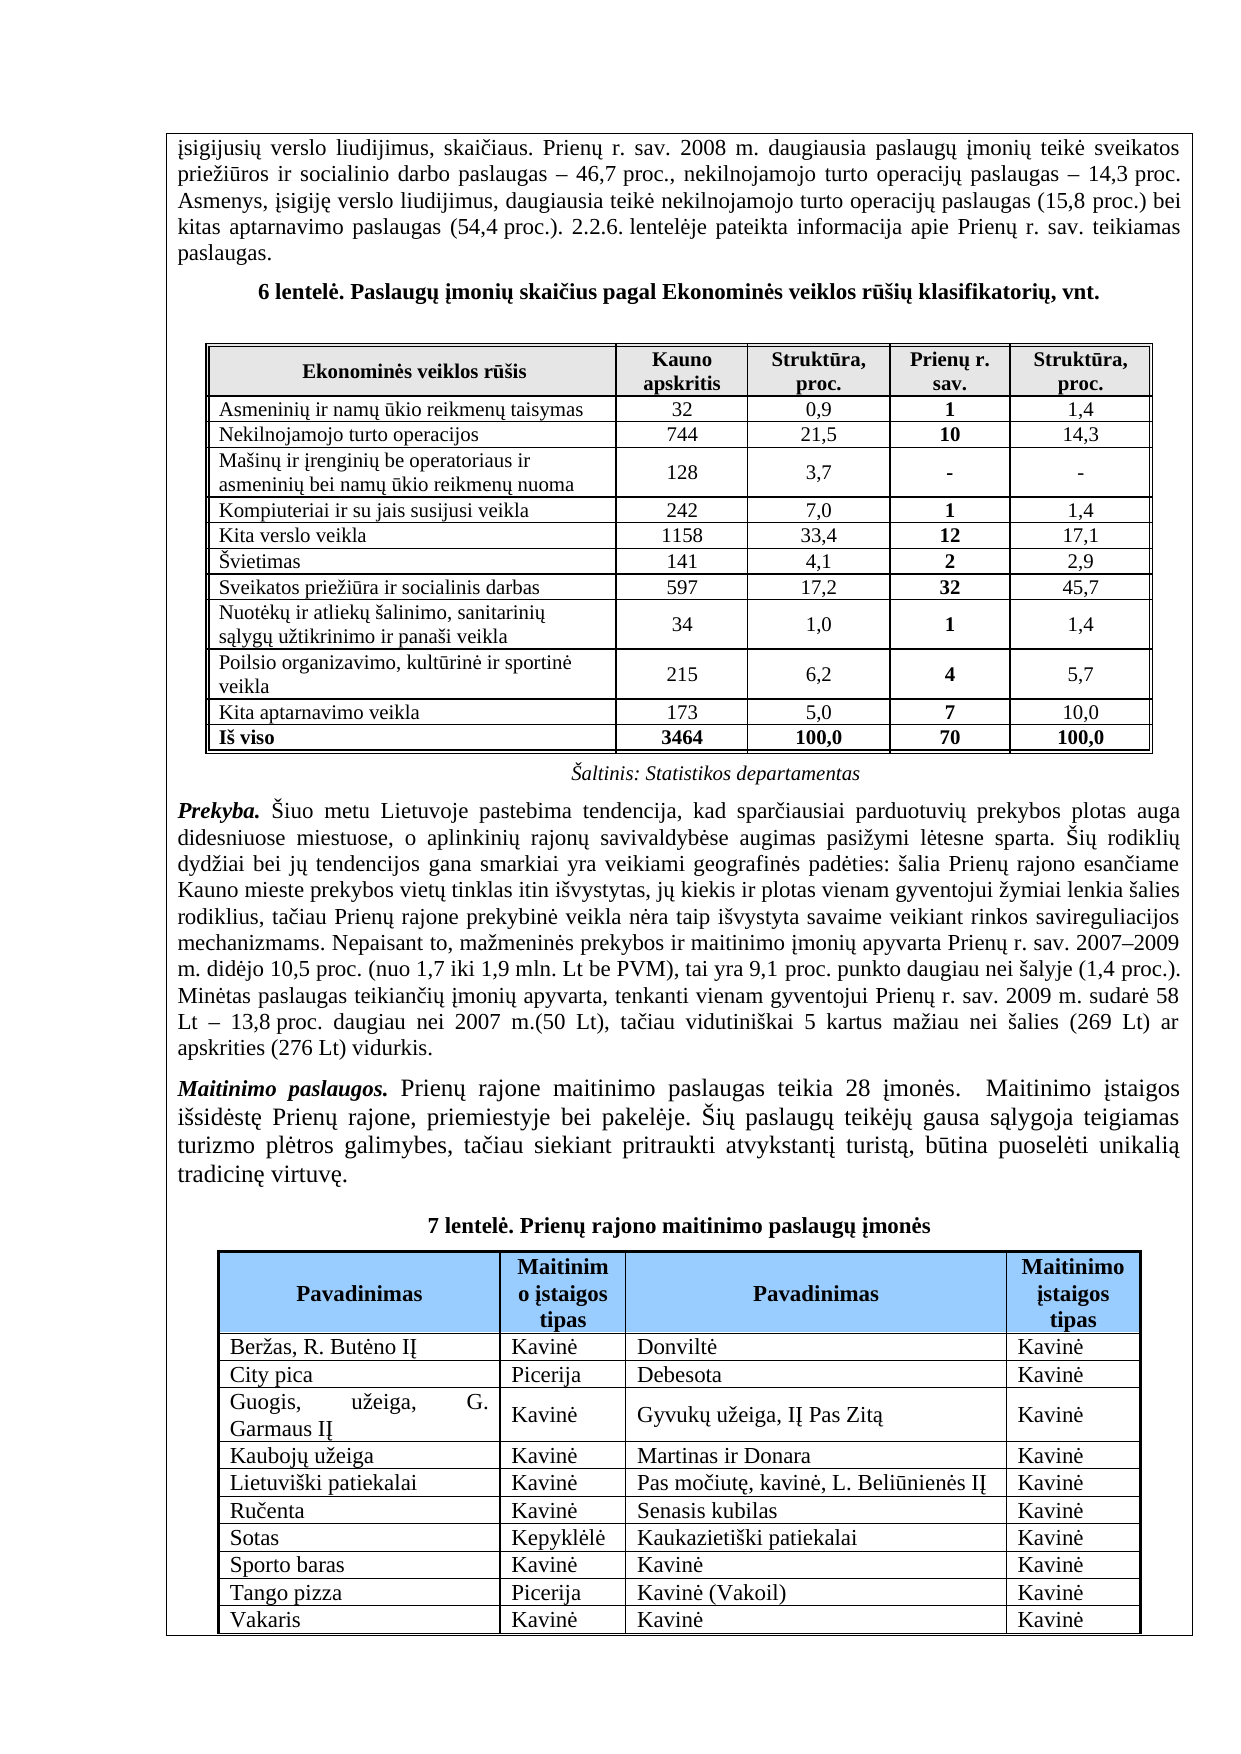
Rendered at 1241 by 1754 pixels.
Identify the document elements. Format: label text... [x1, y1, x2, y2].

table_cell 141 [617, 549, 747, 573]
table_cell Debesota [626, 1361, 1006, 1387]
table_cell Ručenta [220, 1497, 499, 1523]
table_cell Kita aptarnavimo veikla [210, 700, 615, 724]
table_cell Kompiuteriai ir su jais susijusi veikla [210, 498, 615, 522]
table_cell Asmeninių ir namų ūkio reikmenų taisymas [210, 397, 615, 421]
table_cell Kaukazietiški patiekalai [626, 1524, 1006, 1551]
table_cell 3464 [617, 725, 747, 749]
table_cell Guogis, užeiga, G. Garmaus IĮ [220, 1388, 499, 1441]
table_header Maitinimo įstaigos tipas [1007, 1253, 1139, 1332]
table_cell Sveikatos priežiūra ir socialinis darbas [210, 575, 615, 599]
table_cell Kavinė [626, 1552, 1006, 1578]
table_cell 14,3 [1011, 422, 1149, 446]
table_cell Kavinė [501, 1606, 625, 1633]
table_cell - [1011, 448, 1149, 496]
table_cell 5,7 [1011, 650, 1149, 698]
table_cell 1,4 [1011, 397, 1149, 421]
table_cell 17,2 [748, 575, 889, 599]
table_cell 128 [617, 448, 747, 496]
table_cell Kepyklėlė [501, 1524, 625, 1551]
table_cell 4 [891, 650, 1009, 698]
table_cell Kavinė [501, 1388, 625, 1441]
table_cell 32 [617, 397, 747, 421]
table_cell Kavinė [626, 1606, 1006, 1633]
table_cell Kavinė [501, 1442, 625, 1468]
table_cell Kavinė [1007, 1524, 1139, 1551]
table_cell 17,1 [1011, 523, 1149, 547]
table_cell 32 [891, 575, 1009, 599]
table_cell 6,2 [748, 650, 889, 698]
table_cell Lietuviški patiekalai [220, 1469, 499, 1496]
table_cell Tango pizza [220, 1579, 499, 1605]
table_header Ekonominės veiklos rūšis [210, 347, 615, 395]
table_cell 7,0 [748, 498, 889, 522]
table_cell 597 [617, 575, 747, 599]
table_cell Kavinė [501, 1469, 625, 1496]
table_cell 1 [891, 498, 1009, 522]
table_cell Mašinų ir įrenginių be operatoriaus ir asmeninių bei namų ūkio reikmenų nuoma [210, 448, 615, 496]
table_cell 1,4 [1011, 600, 1149, 648]
table_cell Kita verslo veikla [210, 523, 615, 547]
table_cell 1 [891, 600, 1009, 648]
table_cell 1,0 [748, 600, 889, 648]
table_cell Senasis kubilas [626, 1497, 1006, 1523]
table_cell 3,7 [748, 448, 889, 496]
table_cell Picerija [501, 1361, 625, 1387]
table_cell Kavinė [501, 1334, 625, 1360]
table_cell 242 [617, 498, 747, 522]
table_cell Kavinė [1007, 1579, 1139, 1605]
table_header Prienų r. sav. [891, 347, 1009, 395]
table_cell 215 [617, 650, 747, 698]
table_cell 10 [891, 422, 1009, 446]
table_cell Picerija [501, 1579, 625, 1605]
table_cell 7 [891, 700, 1009, 724]
table_cell City pica [220, 1361, 499, 1387]
table_cell 1158 [617, 523, 747, 547]
table_cell 2 [891, 549, 1009, 573]
table_cell 45,7 [1011, 575, 1149, 599]
table_cell Sotas [220, 1524, 499, 1551]
table_cell Kavinė [501, 1552, 625, 1578]
table_cell Poilsio organizavimo, kultūrinė ir sportinė veikla [210, 650, 615, 698]
table_cell 100,0 [1011, 725, 1149, 749]
table_cell 0,9 [748, 397, 889, 421]
table_header Kauno apskritis [617, 347, 747, 395]
table_cell Donviltė [626, 1334, 1006, 1360]
table_cell 744 [617, 422, 747, 446]
table_cell - [891, 448, 1009, 496]
table_header Pavadinimas [626, 1253, 1006, 1332]
table_cell 4,1 [748, 549, 889, 573]
table_cell 33,4 [748, 523, 889, 547]
table_cell Kavinė [1007, 1361, 1139, 1387]
table_cell įsigijusių verslo liudijimus, skaičiaus. Prienų r. sav. 2008 m. daugiausia paslaugų įmonių teikė sveikatos priežiūros ir socialinio darbo paslaugas – 46,7 proc., nekilnojamojo turto operacijų paslaugas – 14,3 proc. Asmenys, įsigiję verslo liudijimus, daugiausia teikė nekilnojamojo turto operacijų paslaugas (15,8 proc.) bei kitas aptarnavimo paslaugas (54,4 proc.). 2.2.6. lentelėje pateikta informacija apie Prienų r. sav. teikiamas paslaugas. 6 lentelė. Paslaugų įmonių skaičius pagal Ekonominės veiklos rūšių klasifikatorių, vnt. Šaltinis: Statistikos departamentas Prekyba. Šiuo metu Lietuvoje pastebima tendencija, kad sparčiausiai parduotuvių prekybos plotas auga didesniuose miestuose, o aplinkinių rajonų savivaldybėse augimas pasižymi lėtesne sparta. Šių rodiklių dydžiai bei jų tendencijos gana smarkiai yra veikiami geografinės padėties: šalia Prienų rajono esančiame Kauno mieste prekybos vietų tinklas itin išvystytas, jų kiekis ir plotas vienam gyventojui žymiai lenkia šalies rodiklius, tačiau Prienų rajone prekybinė veikla nėra taip išvystyta savaime veikiant rinkos savireguliacijos mechanizmams. Nepaisant to, mažmeninės prekybos ir maitinimo įmonių apyvarta Prienų r. sav. 2007–2009 m. didėjo 10,5 proc. (nuo 1,7 iki 1,9 mln. Lt be PVM), tai yra 9,1 proc. punkto daugiau nei šalyje (1,4 proc.). Minėtas paslaugas teikiančių įmonių apyvarta, tenkanti vienam gyventojui Prienų r. sav. 2009 m. sudarė 58 Lt – 13,8 proc. daugiau nei 2007 m.(50 Lt), tačiau vidutiniškai 5 kartus mažiau nei šalies (269 Lt) ar apskrities (276 Lt) vidurkis. Maitinimo paslaugos. Prienų rajone maitinimo paslaugas teikia 28 įmonės. Maitinimo įstaigos išsidėstę Prienų rajone, priemiestyje bei pakelėje. Šių paslaugų teikėjų gausa sąlygoja teigiamas turizmo plėtros galimybes, tačiau siekiant pritraukti atvykstantį turistą, būtina puoselėti unikalią tradicinę virtuvę. 7 lentelė. Prienų rajono maitinimo paslaugų įmonės [167, 134, 1192, 1635]
table_cell 1,4 [1011, 498, 1149, 522]
table_cell Iš viso [210, 725, 615, 749]
table_header Struktūra, proc. [1011, 347, 1149, 395]
table_cell 34 [617, 600, 747, 648]
table_cell Kavinė [1007, 1606, 1139, 1633]
table_header Maitinimo įstaigos tipas [501, 1253, 625, 1332]
table_cell Kavinė [1007, 1469, 1139, 1496]
table_cell 70 [891, 725, 1009, 749]
table_cell Kavinė (Vakoil) [626, 1579, 1006, 1605]
table_cell Beržas, R. Butėno IĮ [220, 1334, 499, 1360]
table_cell Kavinė [1007, 1552, 1139, 1578]
table_cell Sporto baras [220, 1552, 499, 1578]
table_cell Martinas ir Donara [626, 1442, 1006, 1468]
table_header Struktūra, proc. [748, 347, 889, 395]
table_cell Kavinė [1007, 1497, 1139, 1523]
table_cell Švietimas [210, 549, 615, 573]
table_cell Kavinė [1007, 1442, 1139, 1468]
table_cell Gyvukų užeiga, IĮ Pas Zitą [626, 1388, 1006, 1441]
table_cell Pas močiutę, kavinė, L. Beliūnienės IĮ [626, 1469, 1006, 1496]
table_cell Kavinė [501, 1497, 625, 1523]
table_cell 1 [891, 397, 1009, 421]
table_cell 21,5 [748, 422, 889, 446]
table_cell Vakaris [220, 1606, 499, 1633]
table_cell Nuotėkų ir atliekų šalinimo, sanitarinių sąlygų užtikrinimo ir panaši veikla [210, 600, 615, 648]
table_header Pavadinimas [220, 1253, 499, 1332]
table_cell Kaubojų užeiga [220, 1442, 499, 1468]
table_cell 12 [891, 523, 1009, 547]
table_cell 100,0 [748, 725, 889, 749]
table_cell Kavinė [1007, 1334, 1139, 1360]
table_cell 10,0 [1011, 700, 1149, 724]
table_cell 173 [617, 700, 747, 724]
table_cell 5,0 [748, 700, 889, 724]
table_cell Nekilnojamojo turto operacijos [210, 422, 615, 446]
table_cell 2,9 [1011, 549, 1149, 573]
table_cell Kavinė [1007, 1388, 1139, 1441]
